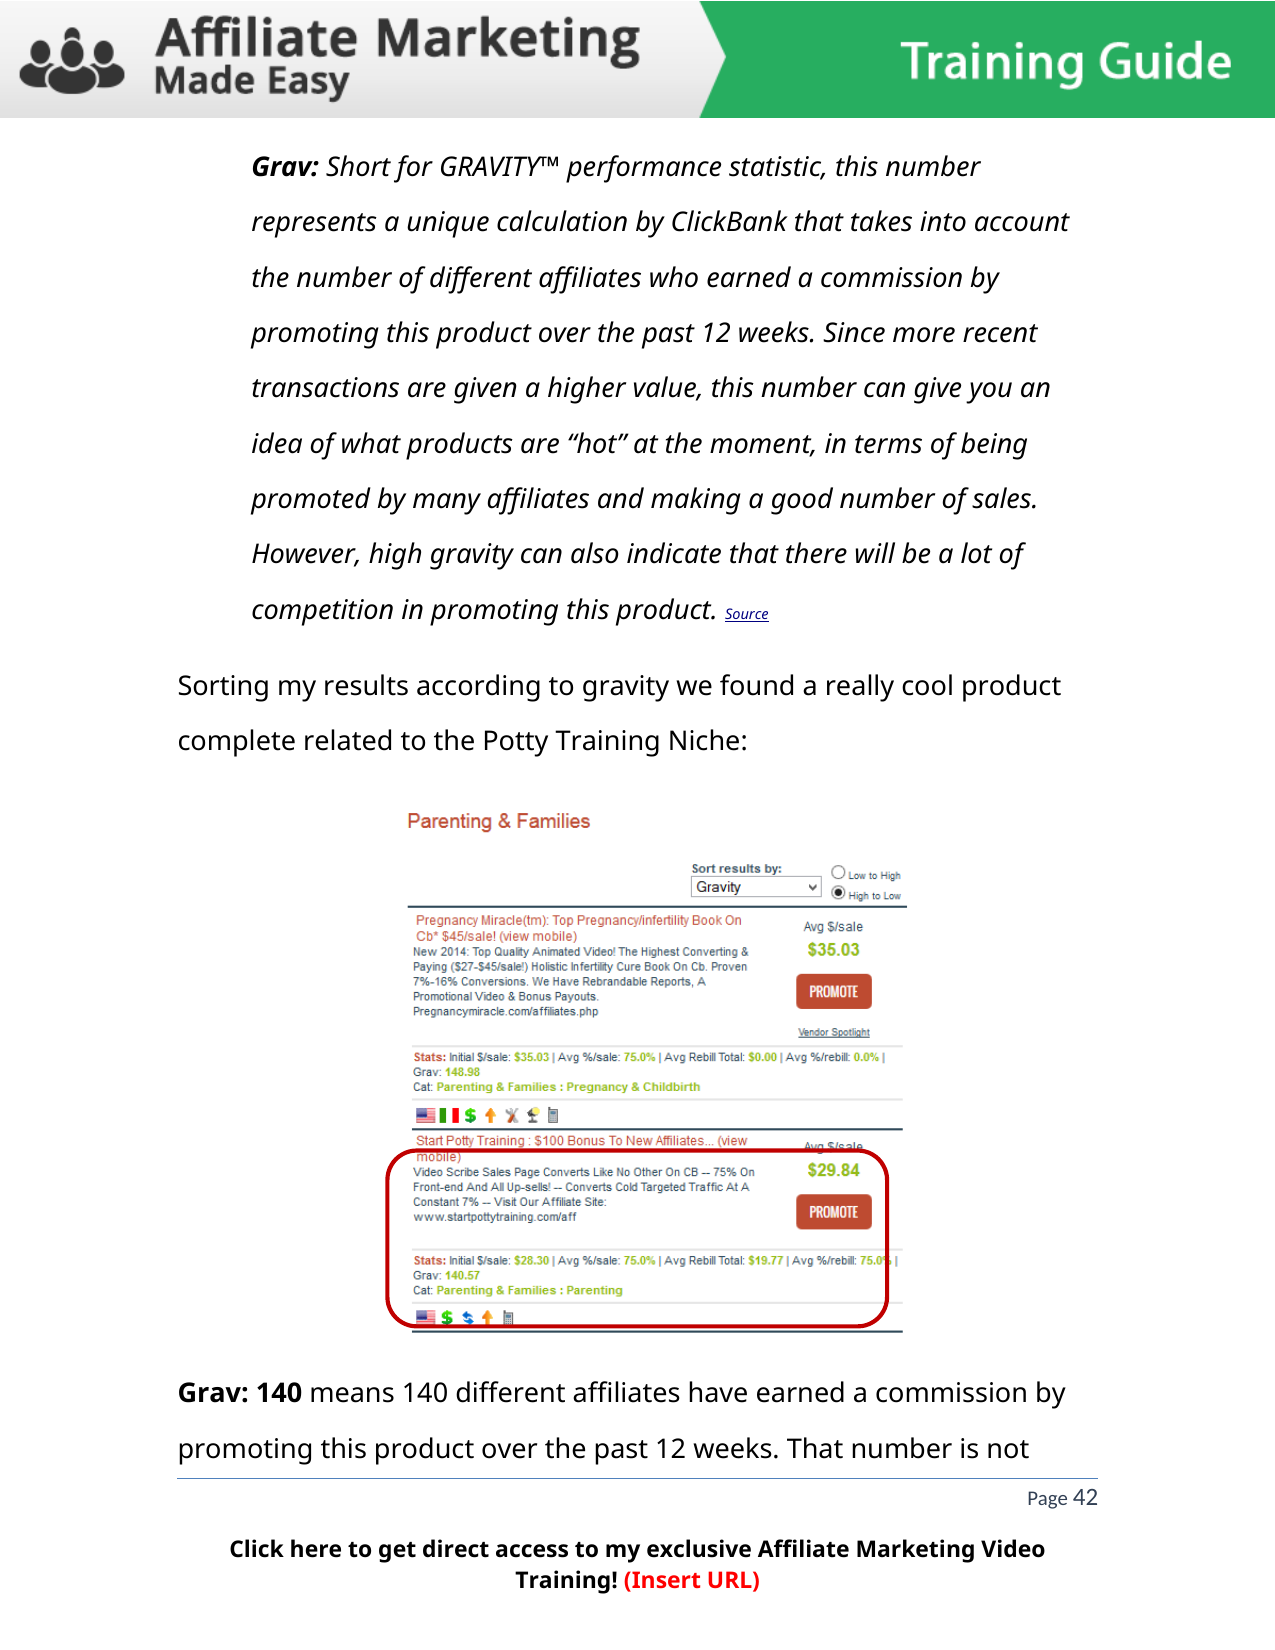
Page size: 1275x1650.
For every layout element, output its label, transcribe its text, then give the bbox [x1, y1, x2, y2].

text Grav: 140 means 140 different affiliates have earned a commission by promoting this product over the past 12 weeks. That number is not [177, 1374, 1098, 1466]
text Grav: Short for GRAVITY™ performance statistic, this number represents a unique calculation by ClickBank that takes into account the number of different affiliates who earned a commission by promoting this product over the past 12 weeks. Since more recent transactions are given a higher value, this number can give you an idea of what products are “hot” at the moment, in terms of being promoted by many affiliates and making a good number of sales. However, high gravity can also indicate that there will be a lot of competition in promoting this product. Source [251, 148, 1098, 627]
text Sorting my results according to gravity we found a really cool product complete related to the Potty Training Niche: [177, 666, 1098, 758]
